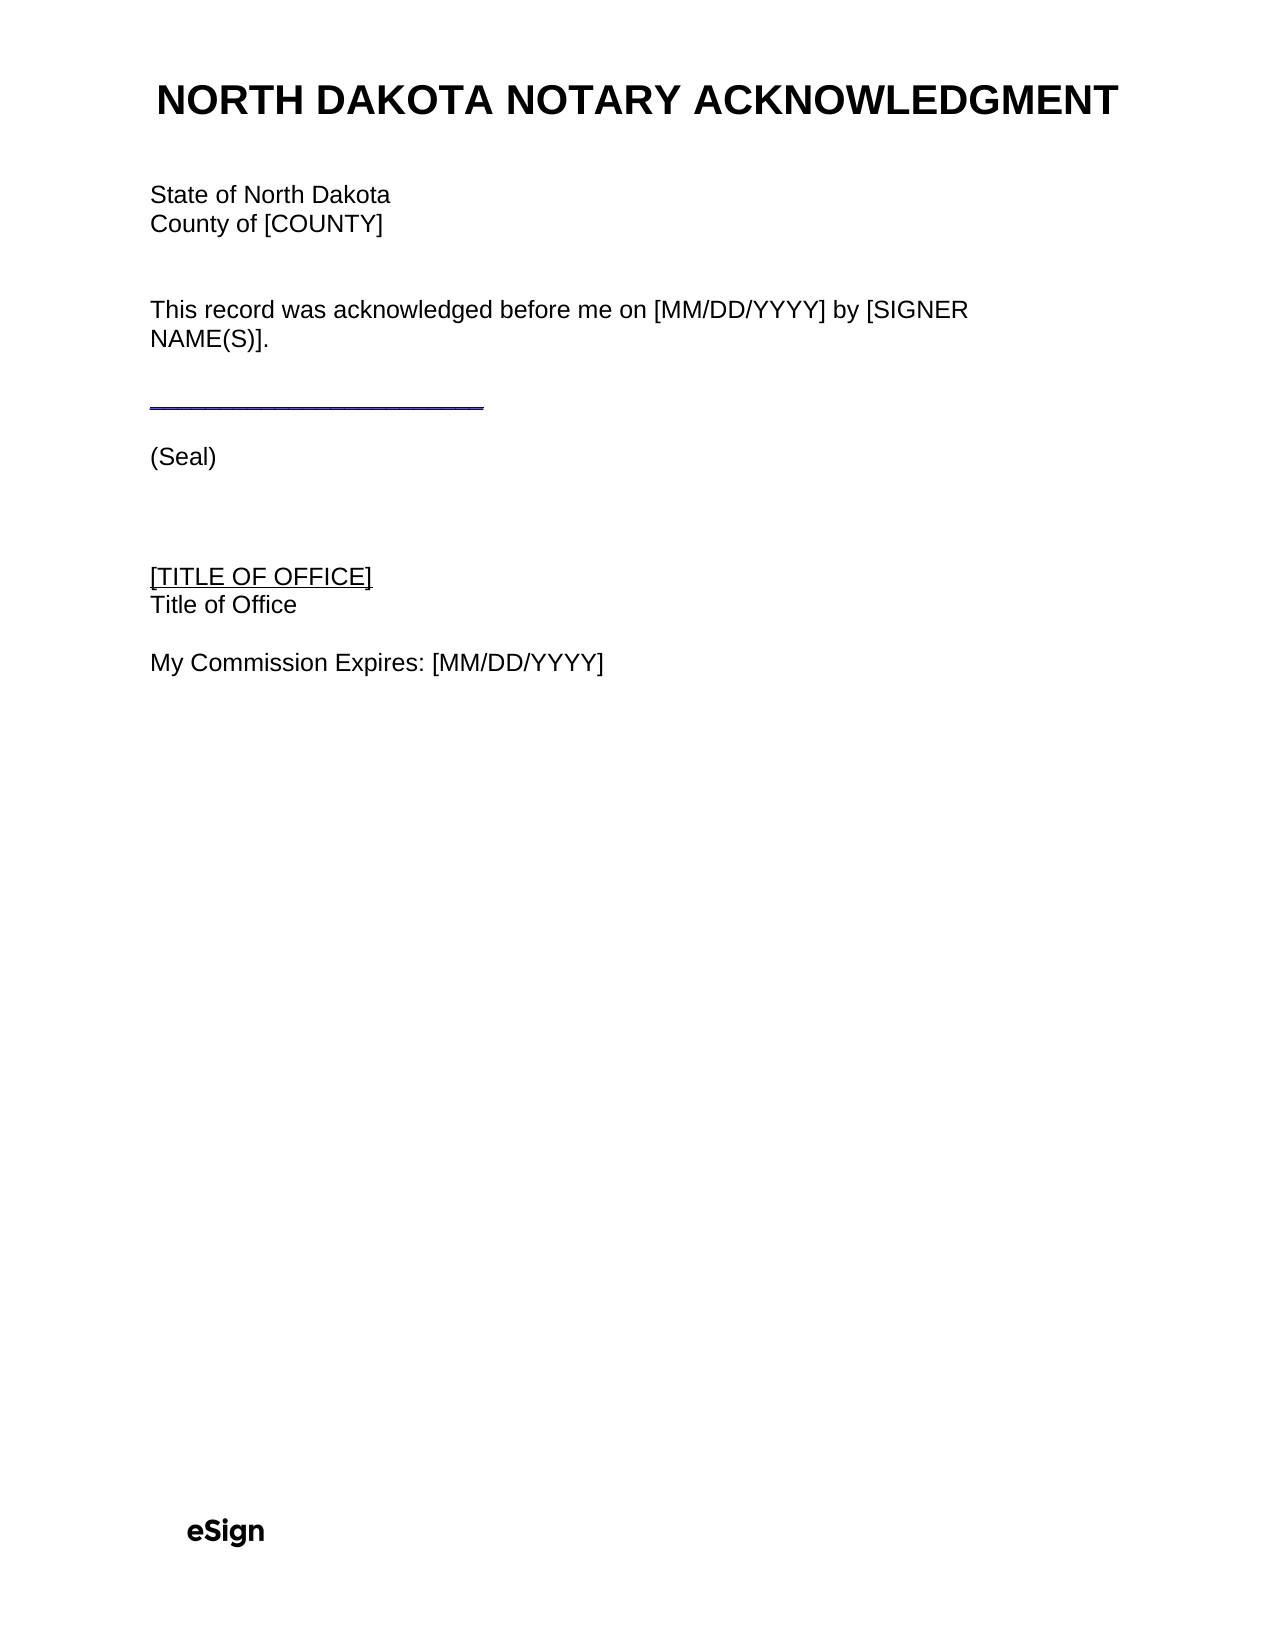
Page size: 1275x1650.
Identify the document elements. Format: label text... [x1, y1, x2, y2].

text This record was acknowledged before me on [MM/DD/YYYY] by [SIGNER NAME(S)]. [150, 295, 1096, 353]
text State of North Dakota [150, 180, 1125, 209]
text Title of Office [150, 590, 1125, 619]
text [TITLE OF OFFICE] [150, 562, 1125, 590]
text My Commission Expires: [MM/DD/YYYY] [150, 648, 1125, 677]
text (Seal) [150, 442, 1125, 470]
text ________________________ [150, 382, 1096, 410]
text County of [COUNTY] [150, 209, 1125, 238]
title NORTH DAKOTA NOTARY ACKNOWLEDGMENT [150, 75, 1125, 123]
